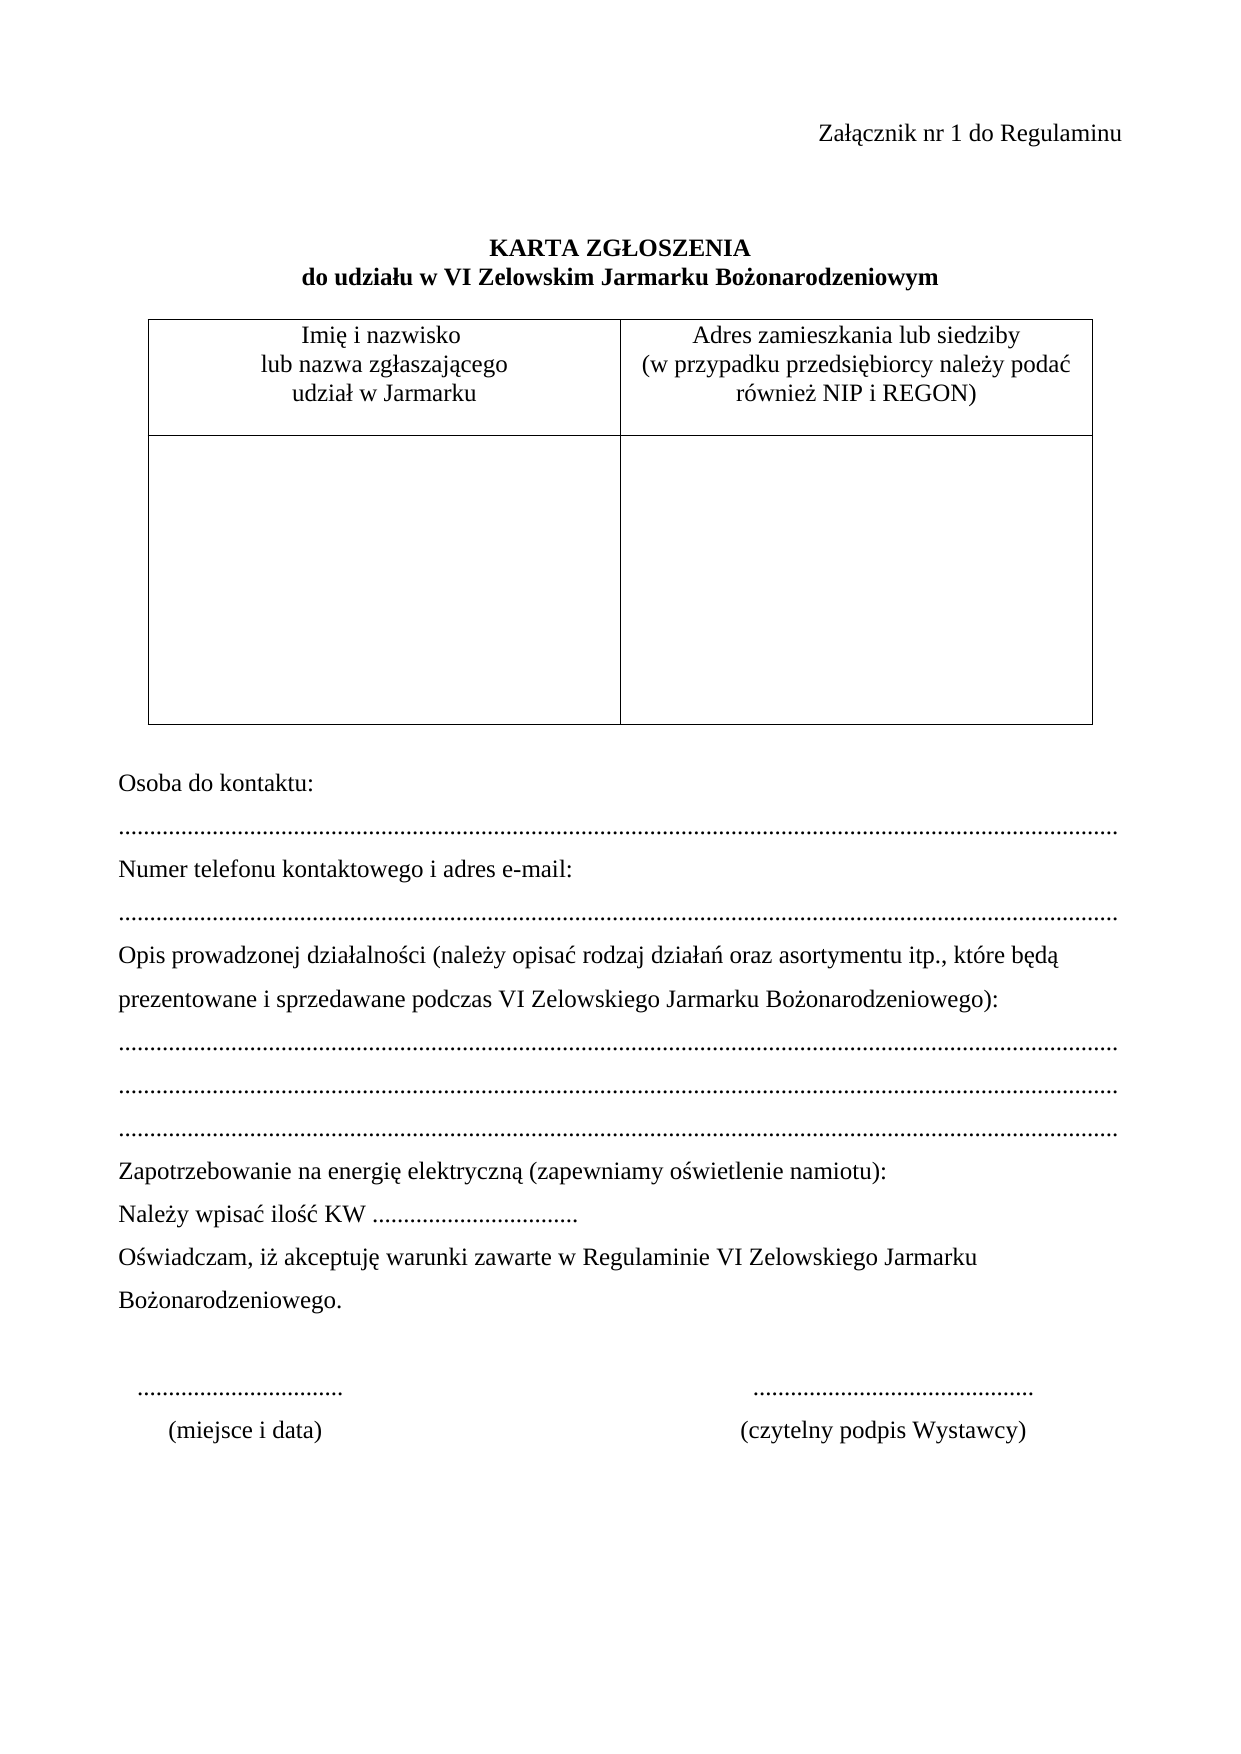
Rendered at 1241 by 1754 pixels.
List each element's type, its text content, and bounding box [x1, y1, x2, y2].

table_cell [149, 436, 620, 724]
table_cell [621, 436, 1092, 724]
table_header Imię i nazwisko lub nazwa zgłaszającego udział w Jarmarku [149, 320, 620, 435]
table_header Adres zamieszkania lub siedziby (w przypadku przedsiębiorcy należy podać również NIP i REGON) [621, 320, 1092, 435]
text KARTA ZGŁOSZENIA do udziału w VI Zelowskim Jarmarku Bożonarodzeniowym [118, 204, 1122, 291]
text ................................. ............................................. (miejsce i data) (czytelny podpis Wystawcy) [118, 1329, 1122, 1444]
text Osoba do kontaktu: ................................................................................................................................................................ Numer telefonu kontaktowego i adres e-mail: ................................................................................................................................................................ Opis prowadzonej działalności (należy opisać rodzaj działań oraz asortymentu itp., które będą prezentowane i sprzedawane podczas VI Zelowskiego Jarmarku Bożonarodzeniowego): ................................................................................................................................................................ ................................................................................................................................................................ ................................................................................................................................................................ Zapotrzebowanie na energię elektryczną (zapewniamy oświetlenie namiotu): Należy wpisać ilość KW ................................. Oświadczam, iż akceptuję warunki zawarte w Regulaminie VI Zelowskiego Jarmarku Bożonarodzeniowego. [118, 725, 1122, 1314]
text Załącznik nr 1 do Regulaminu [118, 118, 1122, 147]
